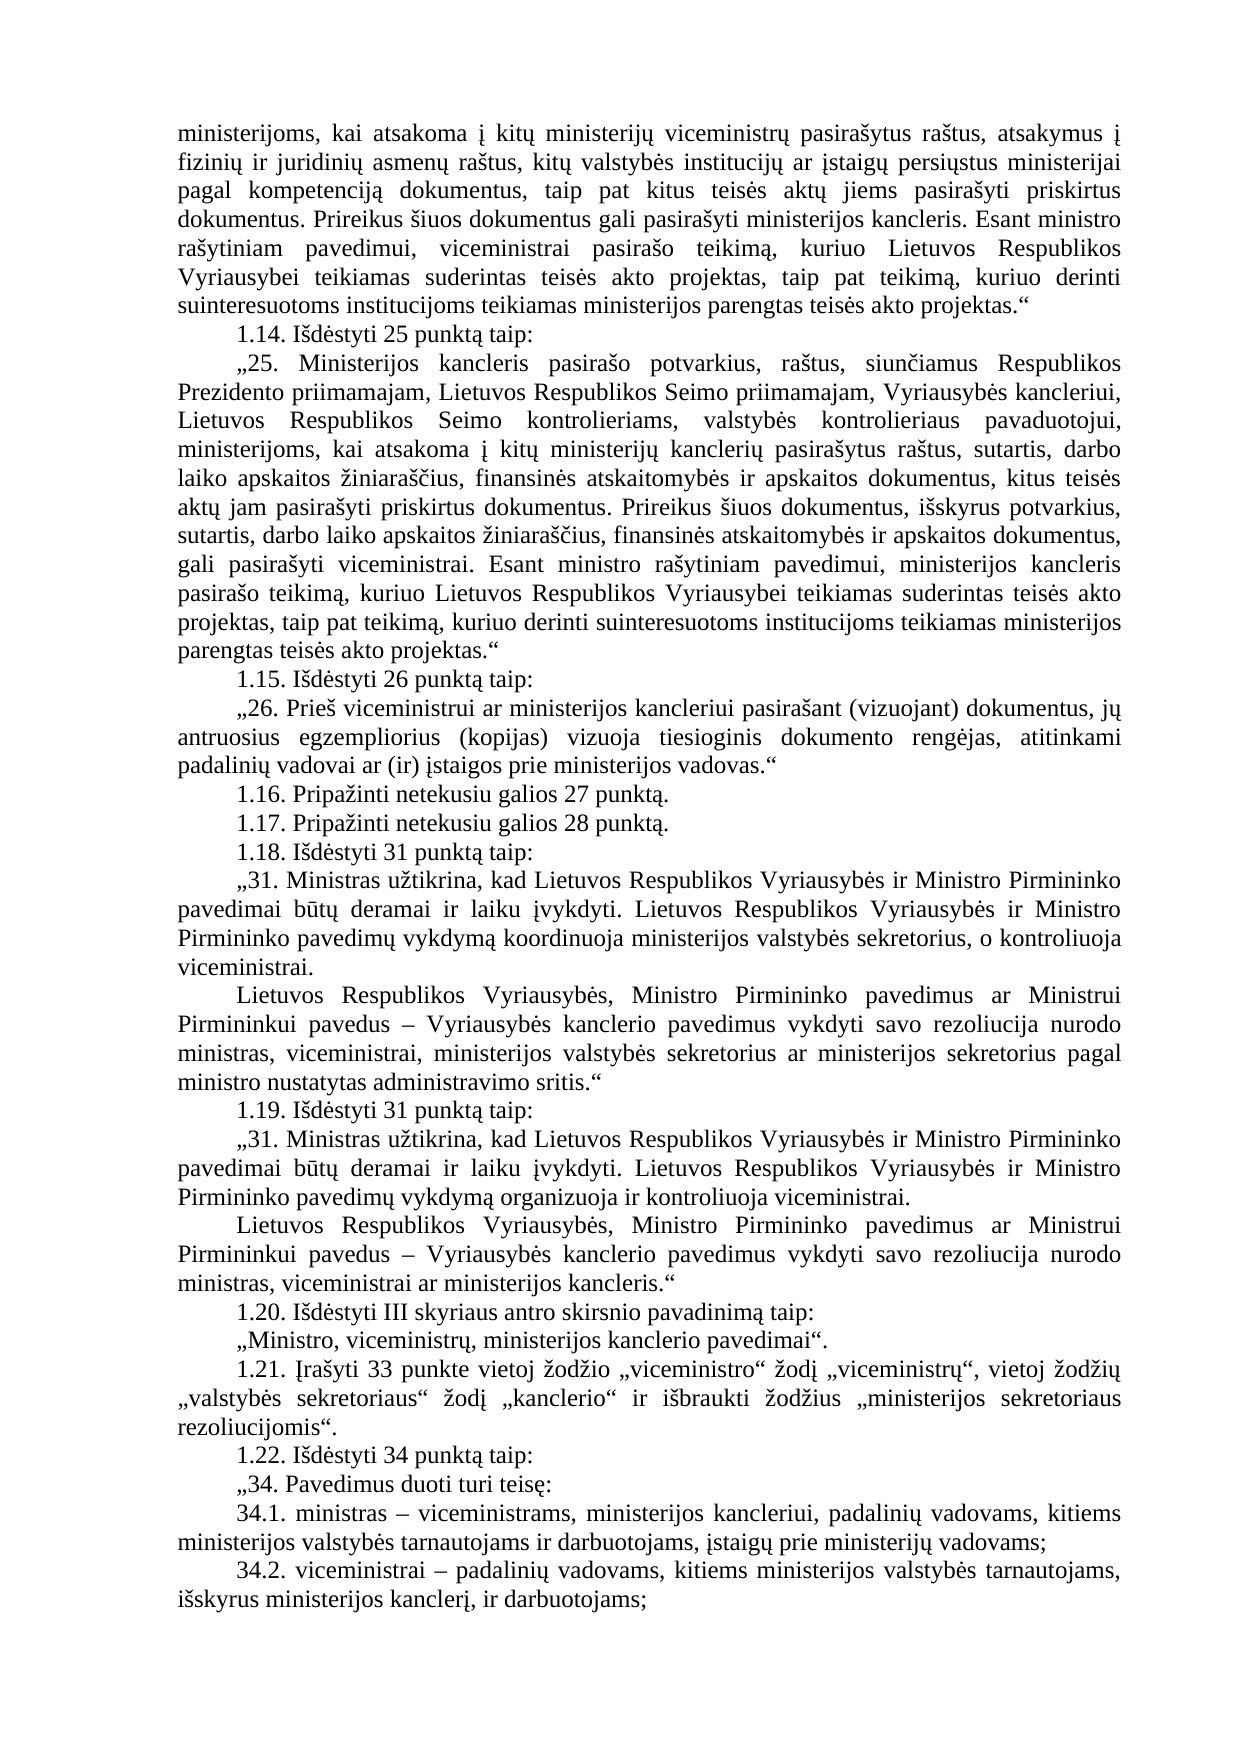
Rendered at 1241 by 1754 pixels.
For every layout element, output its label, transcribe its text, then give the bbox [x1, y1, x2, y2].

text 1.16. Pripažinti netekusiu galios 27 punktą. [177, 779, 1122, 808]
text 34.1. ministras – viceministrams, ministerijos kancleriui, padalinių vadovams, kitiems ministerijos valstybės tarnautojams ir darbuotojams, įstaigų prie ministerijų vadovams; [177, 1498, 1122, 1556]
text Lietuvos Respublikos Vyriausybės, Ministro Pirmininko pavedimus ar Ministrui Pirmininkui pavedus – Vyriausybės kanclerio pavedimus vykdyti savo rezoliucija nurodo ministras, viceministrai, ministerijos valstybės sekretorius ar ministerijos sekretorius pagal ministro nustatytas administravimo sritis.“ [177, 981, 1122, 1096]
text ministerijoms, kai atsakoma į kitų ministerijų viceministrų pasirašytus raštus, atsakymus į fizinių ir juridinių asmenų raštus, kitų valstybės institucijų ar įstaigų persiųstus ministerijai pagal kompetenciją dokumentus, taip pat kitus teisės aktų jiems pasirašyti priskirtus dokumentus. Prireikus šiuos dokumentus gali pasirašyti ministerijos kancleris. Esant ministro rašytiniam pavedimui, viceministrai pasirašo teikimą, kuriuo Lietuvos Respublikos Vyriausybei teikiamas suderintas teisės akto projektas, taip pat teikimą, kuriuo derinti suinteresuotoms institucijoms teikiamas ministerijos parengtas teisės akto projektas.“ [177, 118, 1122, 319]
text 1.17. Pripažinti netekusiu galios 28 punktą. [177, 808, 1122, 837]
text „31. Ministras užtikrina, kad Lietuvos Respublikos Vyriausybės ir Ministro Pirmininko pavedimai būtų deramai ir laiku įvykdyti. Lietuvos Respublikos Vyriausybės ir Ministro Pirmininko pavedimų vykdymą organizuoja ir kontroliuoja viceministrai. [177, 1124, 1122, 1211]
text 1.21. Įrašyti 33 punkte vietoj žodžio „viceministro“ žodį „viceministrų“, vietoj žodžių „valstybės sekretoriaus“ žodį „kanclerio“ ir išbraukti žodžius „ministerijos sekretoriaus rezoliucijomis“. [177, 1354, 1122, 1441]
text „25. Ministerijos kancleris pasirašo potvarkius, raštus, siunčiamus Respublikos Prezidento priimamajam, Lietuvos Respublikos Seimo priimamajam, Vyriausybės kancleriui, Lietuvos Respublikos Seimo kontrolieriams, valstybės kontrolieriaus pavaduotojui, ministerijoms, kai atsakoma į kitų ministerijų kanclerių pasirašytus raštus, sutartis, darbo laiko apskaitos žiniaraščius, finansinės atskaitomybės ir apskaitos dokumentus, kitus teisės aktų jam pasirašyti priskirtus dokumentus. Prireikus šiuos dokumentus, išskyrus potvarkius, sutartis, darbo laiko apskaitos žiniaraščius, finansinės atskaitomybės ir apskaitos dokumentus, gali pasirašyti viceministrai. Esant ministro rašytiniam pavedimui, ministerijos kancleris pasirašo teikimą, kuriuo Lietuvos Respublikos Vyriausybei teikiamas suderintas teisės akto projektas, taip pat teikimą, kuriuo derinti suinteresuotoms institucijoms teikiamas ministerijos parengtas teisės akto projektas.“ [177, 348, 1122, 664]
text „26. Prieš viceministrui ar ministerijos kancleriui pasirašant (vizuojant) dokumentus, jų antruosius egzempliorius (kopijas) vizuoja tiesioginis dokumento rengėjas, atitinkami padalinių vadovai ar (ir) įstaigos prie ministerijos vadovas.“ [177, 693, 1122, 779]
text 34.2. viceministrai – padalinių vadovams, kitiems ministerijos valstybės tarnautojams, išskyrus ministerijos kanclerį, ir darbuotojams; [177, 1556, 1122, 1613]
text „Ministro, viceministrų, ministerijos kanclerio pavedimai“. [177, 1326, 1122, 1354]
text 1.20. Išdėstyti III skyriaus antro skirsnio pavadinimą taip: [177, 1297, 1122, 1326]
text 1.22. Išdėstyti 34 punktą taip: [177, 1441, 1122, 1469]
text Lietuvos Respublikos Vyriausybės, Ministro Pirmininko pavedimus ar Ministrui Pirmininkui pavedus – Vyriausybės kanclerio pavedimus vykdyti savo rezoliucija nurodo ministras, viceministrai ar ministerijos kancleris.“ [177, 1211, 1122, 1297]
text „31. Ministras užtikrina, kad Lietuvos Respublikos Vyriausybės ir Ministro Pirmininko pavedimai būtų deramai ir laiku įvykdyti. Lietuvos Respublikos Vyriausybės ir Ministro Pirmininko pavedimų vykdymą koordinuoja ministerijos valstybės sekretorius, o kontroliuoja viceministrai. [177, 866, 1122, 981]
text 1.19. Išdėstyti 31 punktą taip: [177, 1096, 1122, 1124]
text 1.18. Išdėstyti 31 punktą taip: [177, 837, 1122, 866]
text „34. Pavedimus duoti turi teisę: [177, 1469, 1122, 1498]
text 1.15. Išdėstyti 26 punktą taip: [177, 664, 1122, 693]
text 1.14. Išdėstyti 25 punktą taip: [177, 319, 1122, 348]
